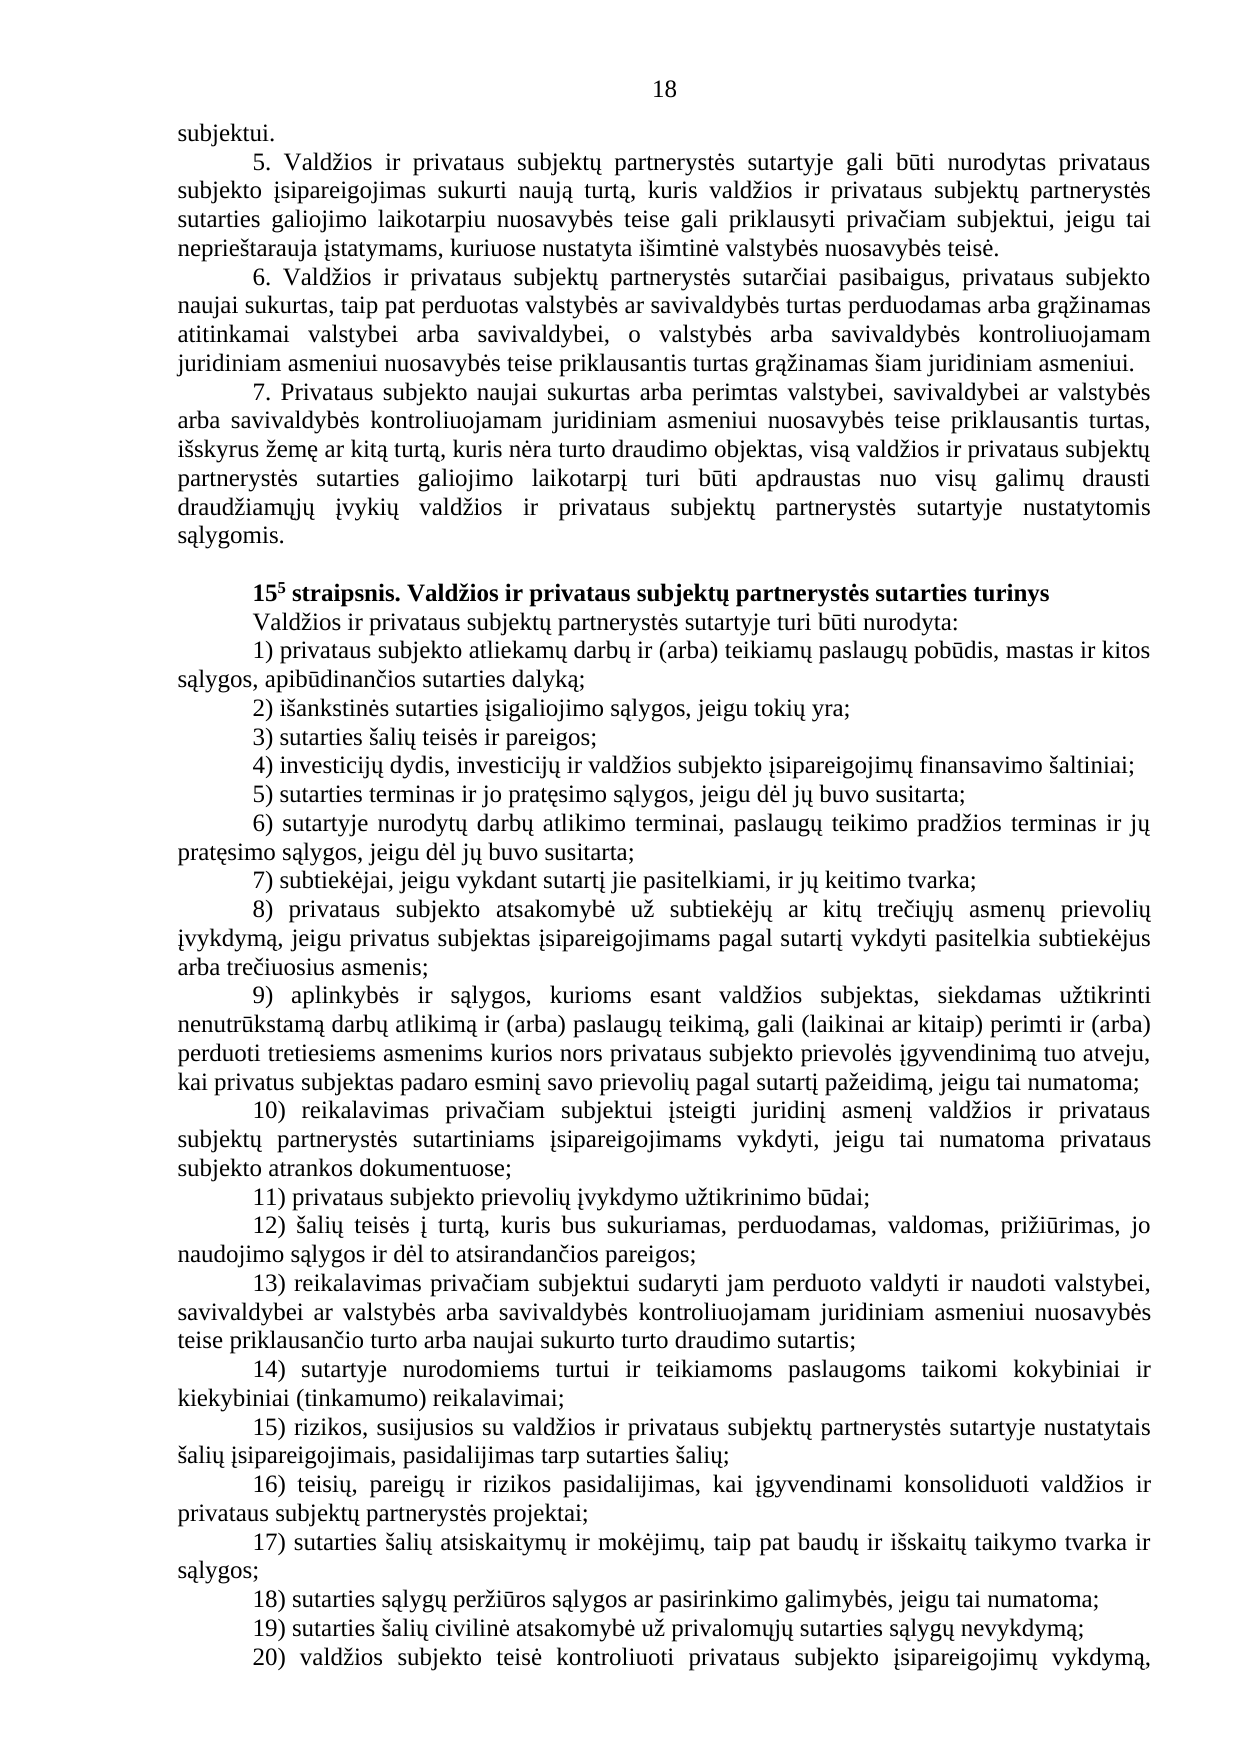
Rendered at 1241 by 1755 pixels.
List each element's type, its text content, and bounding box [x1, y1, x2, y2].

text 10) reikalavimas privačiam subjektui įsteigti juridinį asmenį valdžios ir privataus subjektų partnerystės sutartiniams įsipareigojimams vykdyti, jeigu tai numatoma privataus subjekto atrankos dokumentuose; [177, 1096, 1152, 1182]
text 8) privataus subjekto atsakomybė už subtiekėjų ar kitų trečiųjų asmenų prievolių įvykdymą, jeigu privatus subjektas įsipareigojimams pagal sutartį vykdyti pasitelkia subtiekėjus arba trečiuosius asmenis; [177, 894, 1152, 981]
text 4) investicijų dydis, investicijų ir valdžios subjekto įsipareigojimų finansavimo šaltiniai; [177, 751, 1152, 779]
text 1) privataus subjekto atliekamų darbų ir (arba) teikiamų paslaugų pobūdis, mastas ir kitos sąlygos, apibūdinančios sutarties dalyką; [177, 636, 1152, 693]
text 18) sutarties sąlygų peržiūros sąlygos ar pasirinkimo galimybės, jeigu tai numatoma; [177, 1584, 1152, 1613]
text 6. Valdžios ir privataus subjektų partnerystės sutarčiai pasibaigus, privataus subjekto naujai sukurtas, taip pat perduotas valstybės ar savivaldybės turtas perduodamas arba grąžinamas atitinkamai valstybei arba savivaldybei, o valstybės arba savivaldybės kontroliuojamam juridiniam asmeniui nuosavybės teise priklausantis turtas grąžinamas šiam juridiniam asmeniui. [177, 262, 1152, 377]
text 14) sutartyje nurodomiems turtui ir teikiamoms paslaugoms taikomi kokybiniai ir kiekybiniai (tinkamumo) reikalavimai; [177, 1354, 1152, 1412]
text subjektui. [177, 118, 1152, 147]
text 12) šalių teisės į turtą, kuris bus sukuriamas, perduodamas, valdomas, prižiūrimas, jo naudojimo sąlygos ir dėl to atsirandančios pareigos; [177, 1211, 1152, 1268]
text Valdžios ir privataus subjektų partnerystės sutartyje turi būti nurodyta: [177, 607, 1152, 636]
text 16) teisių, pareigų ir rizikos pasidalijimas, kai įgyvendinami konsoliduoti valdžios ir privataus subjektų partnerystės projektai; [177, 1469, 1152, 1527]
text 3) sutarties šalių teisės ir pareigos; [177, 722, 1152, 751]
text 2) išankstinės sutarties įsigaliojimo sąlygos, jeigu tokių yra; [177, 693, 1152, 722]
text 17) sutarties šalių atsiskaitymų ir mokėjimų, taip pat baudų ir išskaitų taikymo tvarka ir sąlygos; [177, 1527, 1152, 1584]
text 20) valdžios subjekto teisė kontroliuoti privataus subjekto įsipareigojimų vykdymą, [177, 1642, 1152, 1671]
text 5) sutarties terminas ir jo pratęsimo sąlygos, jeigu dėl jų buvo susitarta; [177, 779, 1152, 808]
text 155 straipsnis. Valdžios ir privataus subjektų partnerystės sutarties turinys [177, 578, 1152, 607]
text 7) subtiekėjai, jeigu vykdant sutartį jie pasitelkiami, ir jų keitimo tvarka; [177, 866, 1152, 894]
text 19) sutarties šalių civilinė atsakomybė už privalomųjų sutarties sąlygų nevykdymą; [177, 1613, 1152, 1642]
text 6) sutartyje nurodytų darbų atlikimo terminai, paslaugų teikimo pradžios terminas ir jų pratęsimo sąlygos, jeigu dėl jų buvo susitarta; [177, 808, 1152, 866]
text 9) aplinkybės ir sąlygos, kurioms esant valdžios subjektas, siekdamas užtikrinti nenutrūkstamą darbų atlikimą ir (arba) paslaugų teikimą, gali (laikinai ar kitaip) perimti ir (arba) perduoti tretiesiems asmenims kurios nors privataus subjekto prievolės įgyvendinimą tuo atveju, kai privatus subjektas padaro esminį savo prievolių pagal sutartį pažeidimą, jeigu tai numatoma; [177, 981, 1152, 1096]
text 15) rizikos, susijusios su valdžios ir privataus subjektų partnerystės sutartyje nustatytais šalių įsipareigojimais, pasidalijimas tarp sutarties šalių; [177, 1412, 1152, 1469]
text 11) privataus subjekto prievolių įvykdymo užtikrinimo būdai; [177, 1182, 1152, 1211]
text 7. Privataus subjekto naujai sukurtas arba perimtas valstybei, savivaldybei ar valstybės arba savivaldybės kontroliuojamam juridiniam asmeniui nuosavybės teise priklausantis turtas, išskyrus žemę ar kitą turtą, kuris nėra turto draudimo objektas, visą valdžios ir privataus subjektų partnerystės sutarties galiojimo laikotarpį turi būti apdraustas nuo visų galimų drausti draudžiamųjų įvykių valdžios ir privataus subjektų partnerystės sutartyje nustatytomis sąlygomis. [177, 377, 1152, 549]
text 13) reikalavimas privačiam subjektui sudaryti jam perduoto valdyti ir naudoti valstybei, savivaldybei ar valstybės arba savivaldybės kontroliuojamam juridiniam asmeniui nuosavybės teise priklausančio turto arba naujai sukurto turto draudimo sutartis; [177, 1268, 1152, 1354]
text 5. Valdžios ir privataus subjektų partnerystės sutartyje gali būti nurodytas privataus subjekto įsipareigojimas sukurti naują turtą, kuris valdžios ir privataus subjektų partnerystės sutarties galiojimo laikotarpiu nuosavybės teise gali priklausyti privačiam subjektui, jeigu tai neprieštarauja įstatymams, kuriuose nustatyta išimtinė valstybės nuosavybės teisė. [177, 147, 1152, 262]
